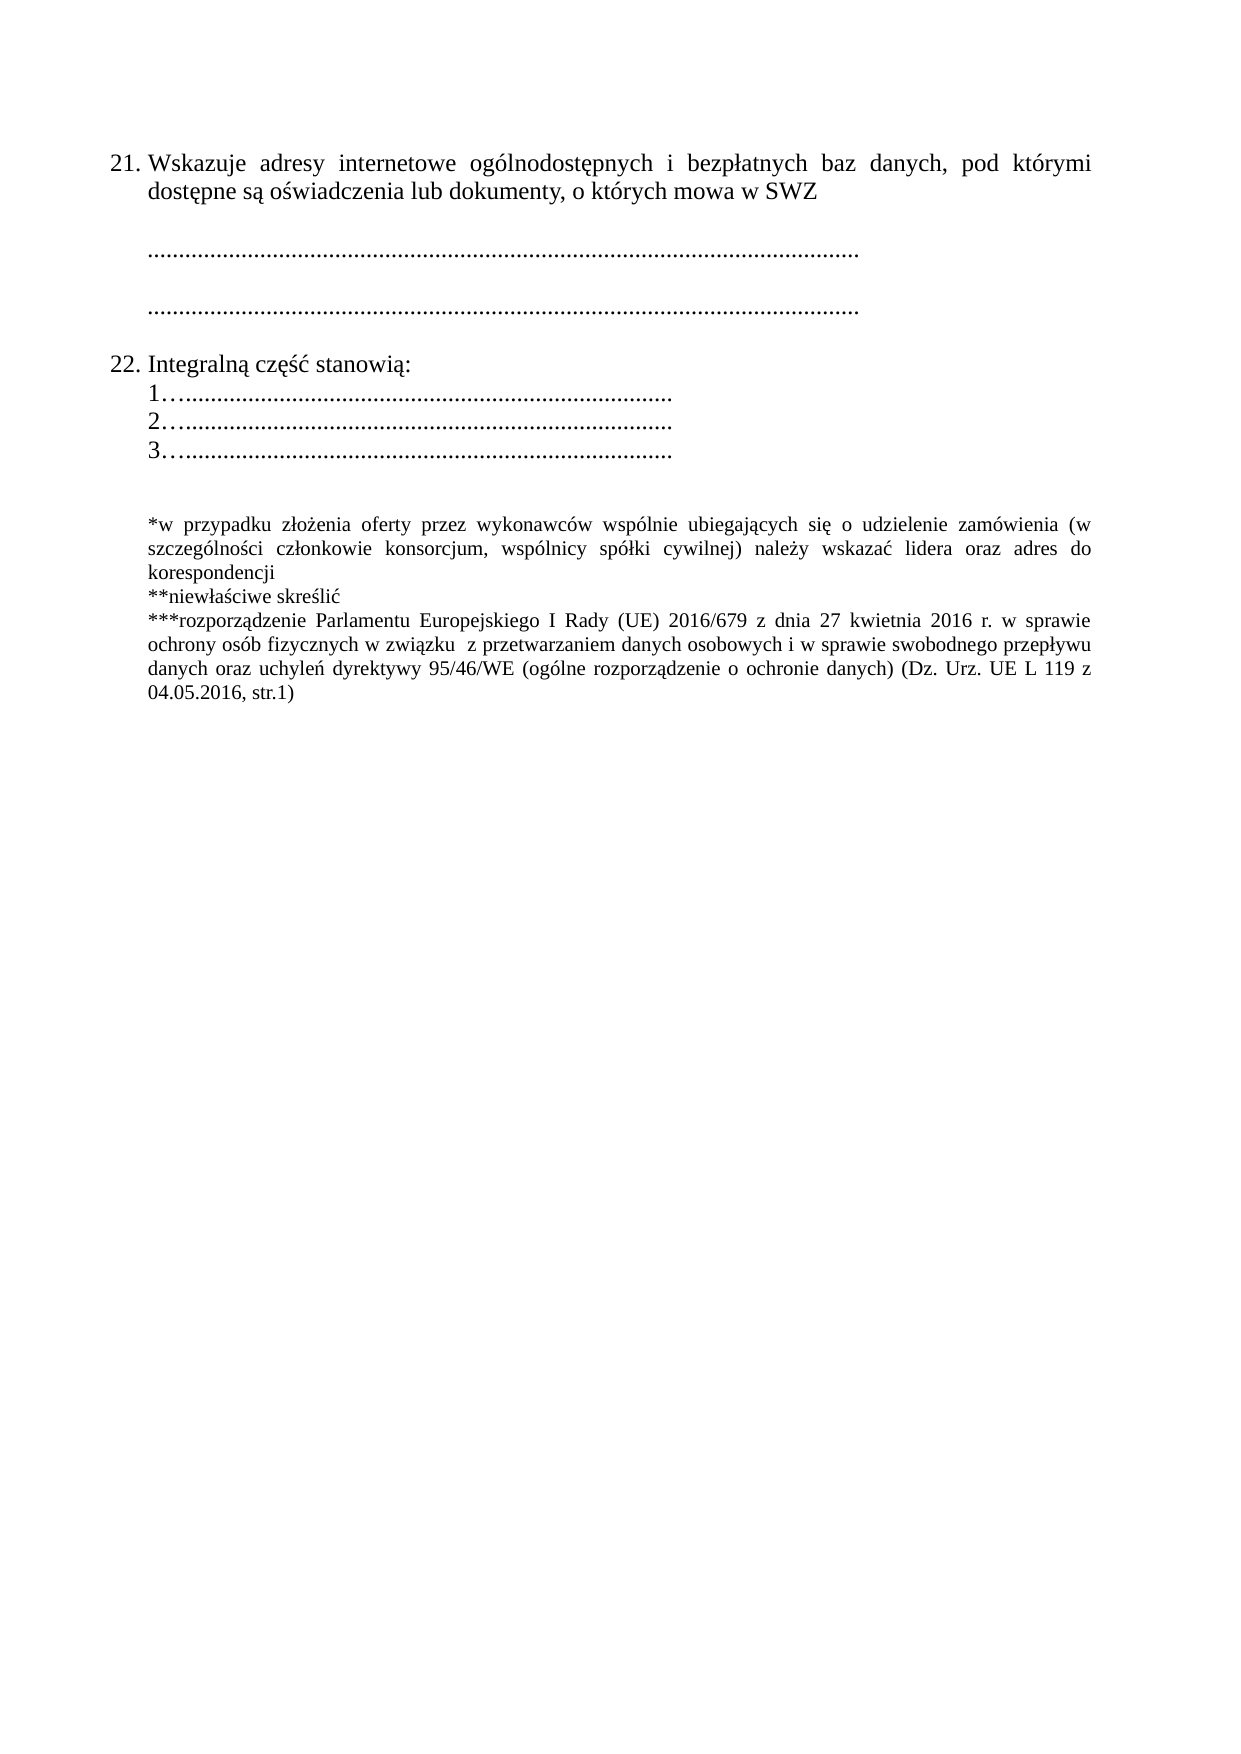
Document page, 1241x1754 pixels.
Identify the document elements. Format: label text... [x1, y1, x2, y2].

text **niewłaściwe skreślić [148, 584, 1092, 608]
list 1….............................................................................. 2….............................................................................. [110, 378, 1092, 435]
list Integralną część stanowią: [110, 349, 1092, 378]
text 3….............................................................................. [148, 435, 1092, 464]
list Wskazuje adresy internetowe ogólnodostępnych i bezpłatnych baz danych, pod którymi dostępne są oświadczenia lub dokumenty, o których mowa w SWZ [110, 148, 1092, 205]
text ***rozporządzenie Parlamentu Europejskiego I Rady (UE) 2016/679 z dnia 27 kwietnia 2016 r. w sprawie ochrony osób fizycznych w związku z przetwarzaniem danych osobowych i w sprawie swobodnego przepływu danych oraz uchyleń dyrektywy 95/46/WE (ogólne rozporządzenie o ochronie danych) (Dz. Urz. UE L 119 z 04.05.2016, str.1) [148, 608, 1092, 704]
list .................................................................................................................. [148, 291, 1092, 320]
list .................................................................................................................. [110, 234, 1092, 263]
text *w przypadku złożenia oferty przez wykonawców wspólnie ubiegających się o udzielenie zamówienia (w szczególności członkowie konsorcjum, wspólnicy spółki cywilnej) należy wskazać lidera oraz adres do korespondencji [148, 512, 1092, 584]
